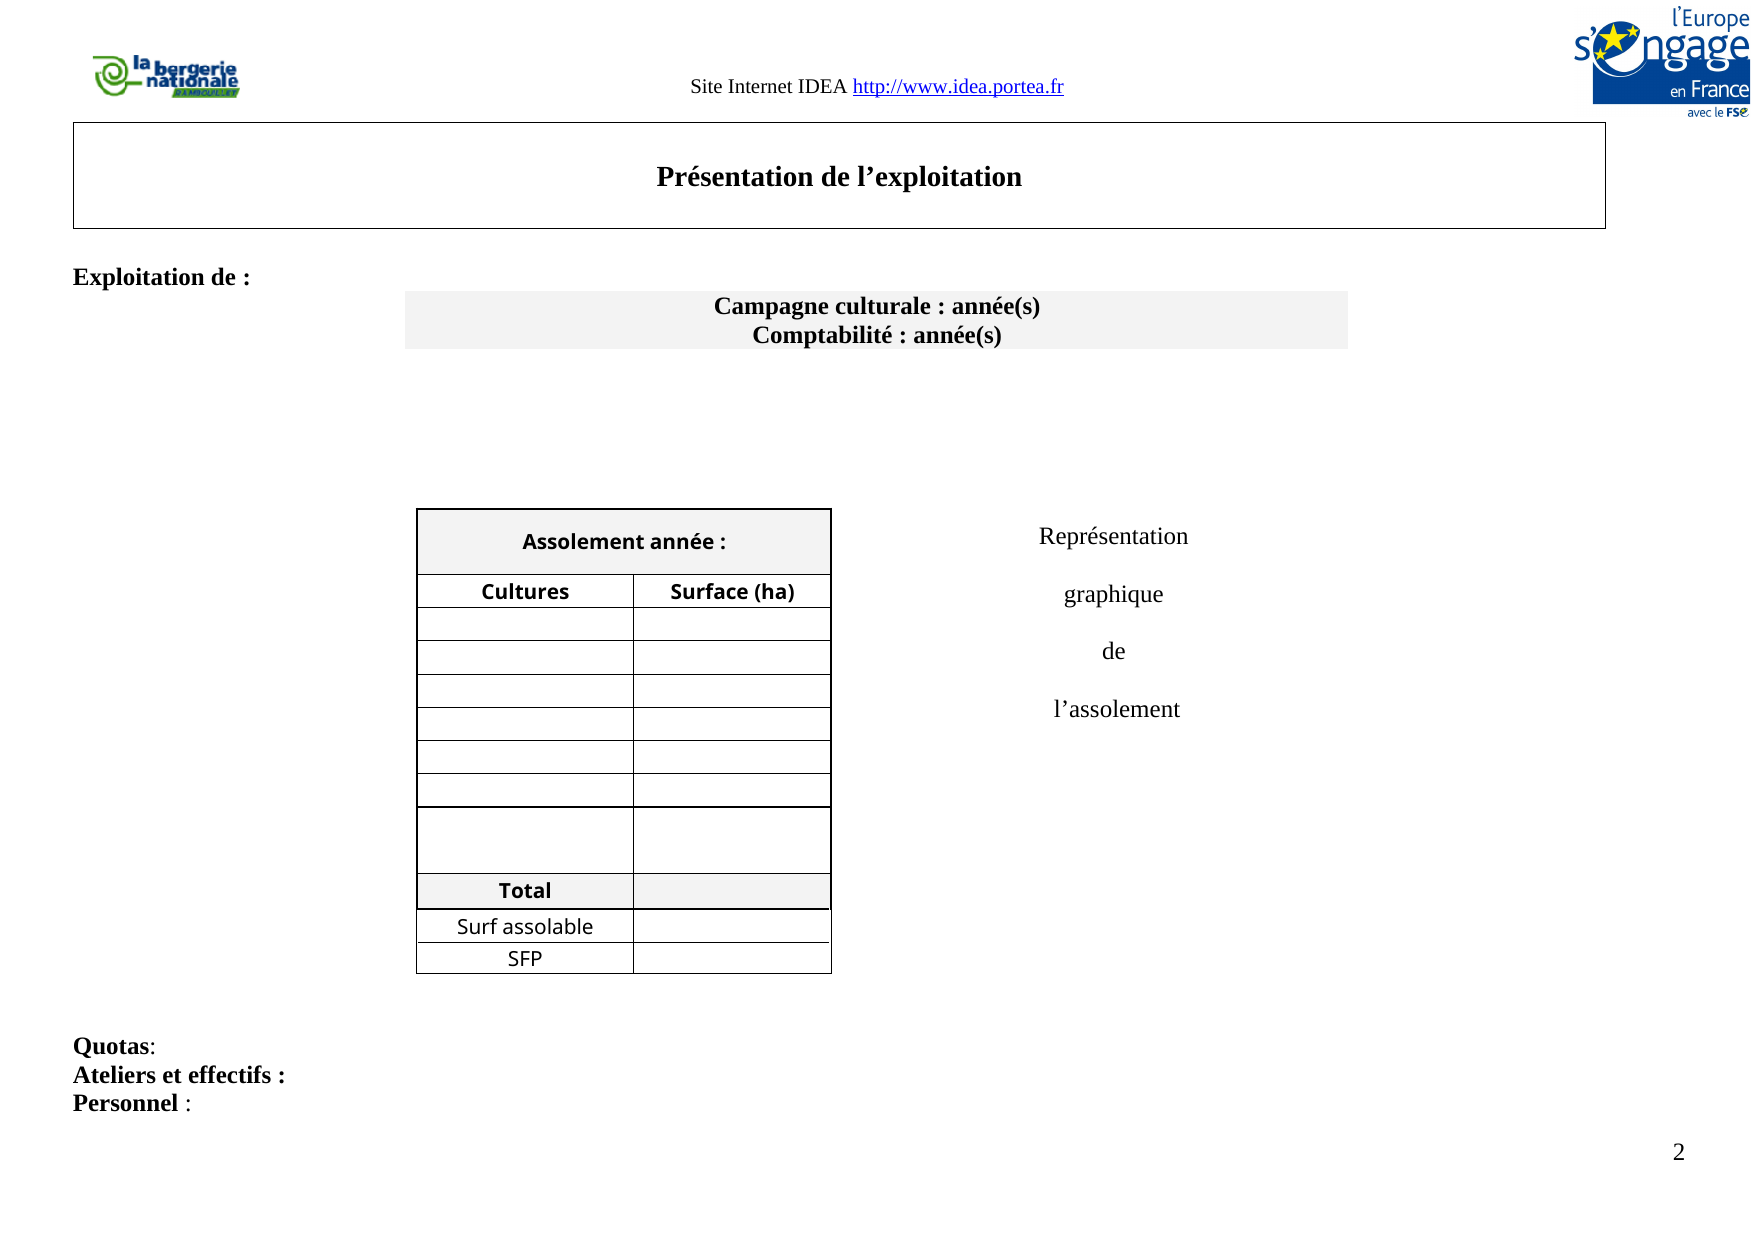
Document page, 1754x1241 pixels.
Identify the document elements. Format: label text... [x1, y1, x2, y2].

table_cell [418, 741, 633, 773]
table_cell Surface (ha) [634, 575, 830, 607]
picture [92, 55, 240, 98]
table_cell Surf assolable [417, 910, 633, 942]
table_cell [418, 774, 633, 806]
table_cell [405, 974, 1348, 1002]
table_cell Représentation graphique de l’assolement [898, 349, 1348, 973]
table_cell Total [418, 874, 633, 908]
text Quotas: [73, 1031, 1606, 1060]
text Personnel : [73, 1088, 1606, 1117]
table_cell [634, 908, 831, 942]
text Présentation de l’exploitation [74, 156, 1605, 192]
table_cell [418, 641, 633, 673]
table_cell [418, 808, 633, 873]
table_cell Cultures [418, 575, 633, 607]
table_cell [634, 942, 831, 972]
table_cell [634, 641, 830, 673]
table_cell [418, 708, 633, 740]
table_cell [418, 608, 633, 640]
table_cell [634, 741, 830, 773]
table_cell [832, 508, 898, 973]
table_header Campagne culturale : année(s) Comptabilité : année(s) [405, 291, 1348, 349]
table_cell [634, 808, 830, 873]
table_cell [634, 774, 830, 806]
table_header Assolement année : [418, 510, 830, 574]
table_cell [405, 349, 898, 507]
table_cell [634, 608, 830, 640]
table_cell [634, 708, 830, 740]
table_cell [634, 874, 830, 908]
table_cell SFP [417, 942, 633, 972]
text Ateliers et effectifs : [73, 1060, 1606, 1088]
table_cell [418, 675, 633, 707]
table_cell [405, 508, 416, 973]
text Exploitation de : [73, 262, 1606, 291]
picture [1574, 6, 1751, 117]
table_cell [634, 675, 830, 707]
